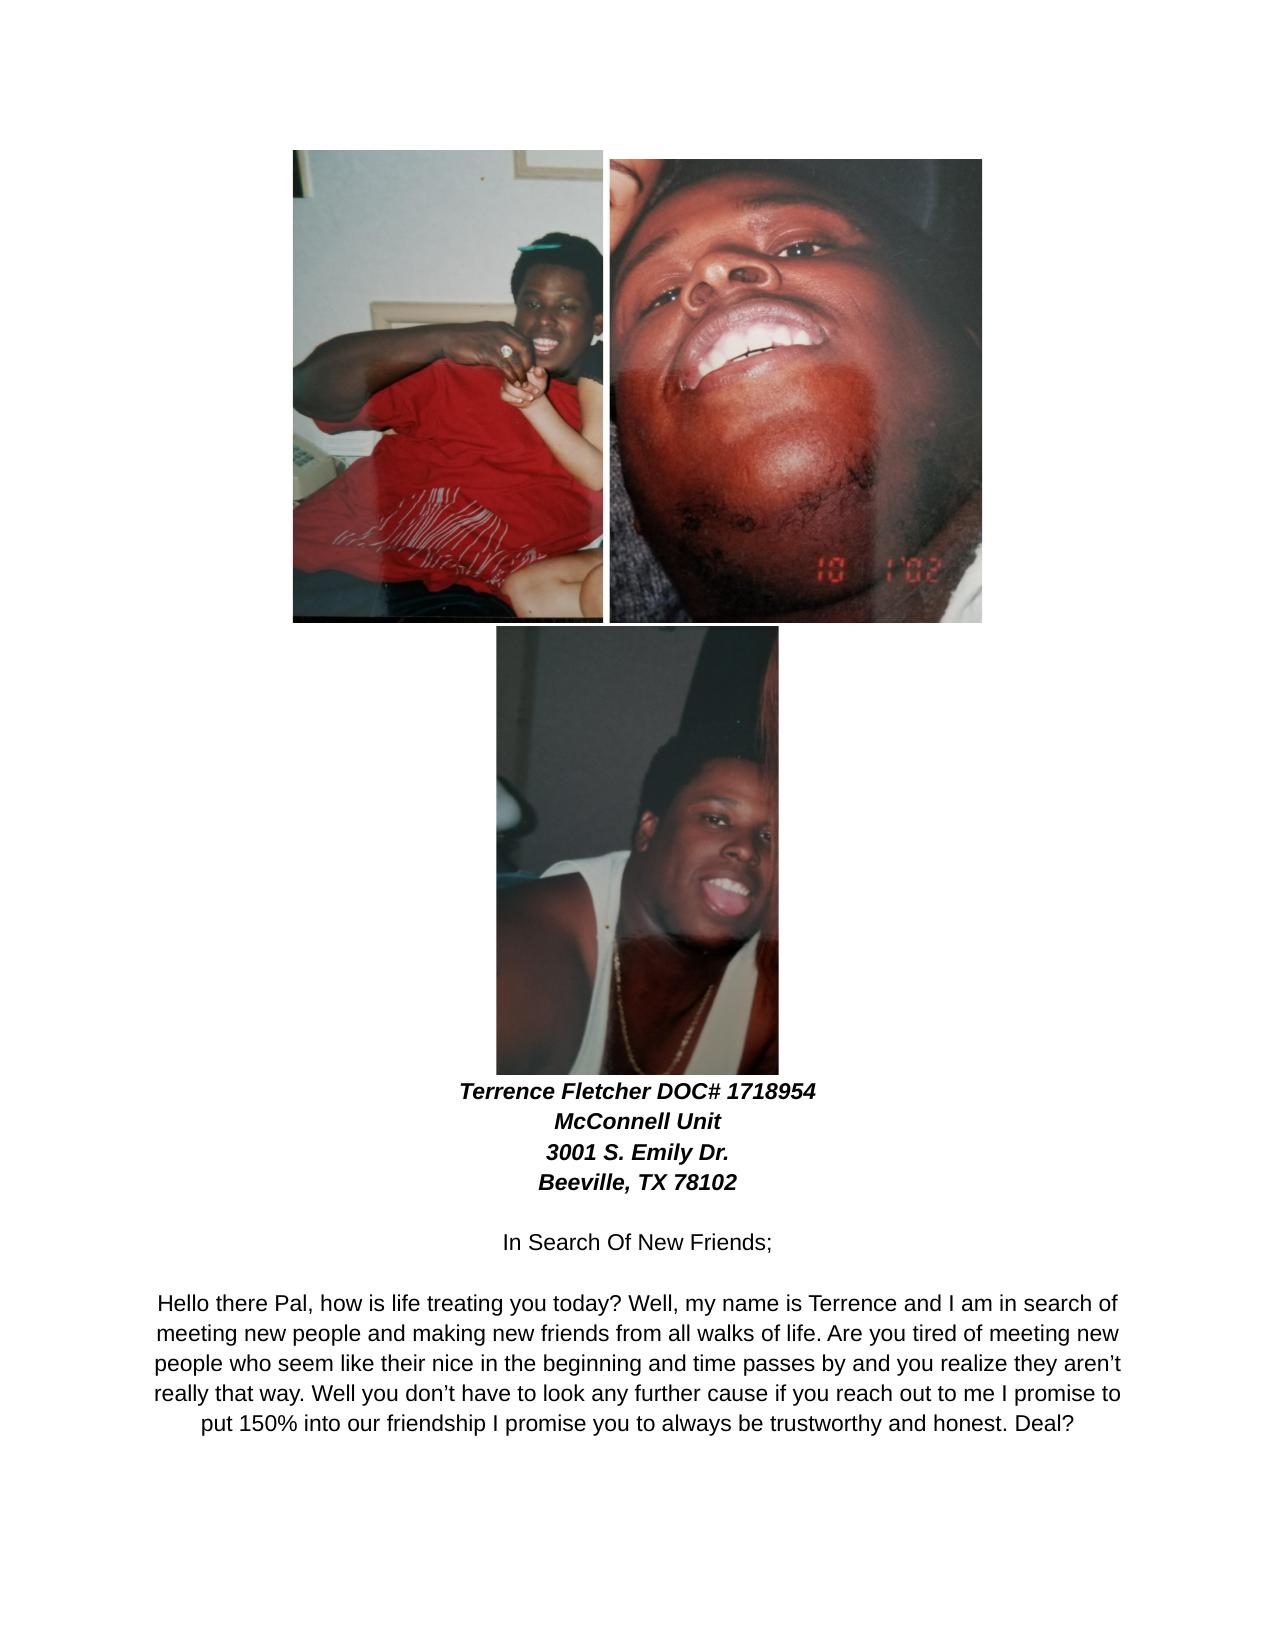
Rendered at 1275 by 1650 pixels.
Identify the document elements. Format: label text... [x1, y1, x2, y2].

picture [292, 150, 604, 623]
text 3001 S. Emily Dr. [150, 1138, 1125, 1165]
picture [609, 159, 983, 623]
text In Search Of New Friends; [150, 1229, 1125, 1255]
text Terrence Fletcher DOC# 1718954 [150, 1078, 1125, 1104]
picture [496, 626, 779, 1075]
text Beeville, TX 78102 [150, 1169, 1125, 1195]
text Hello there Pal, how is life treating you today? Well, my name is Terrence and I am in search of meeting new people and making new friends from all walks of life. Are you tired of meeting new people who seem like their nice in the beginning and time passes by and you realize they aren’t really that way. Well you don’t have to look any further cause if you reach out to me I promise to put 150% into our friendship I promise you to always be trustworthy and honest. Deal? [150, 1289, 1125, 1437]
text McConnell Unit [150, 1108, 1125, 1134]
